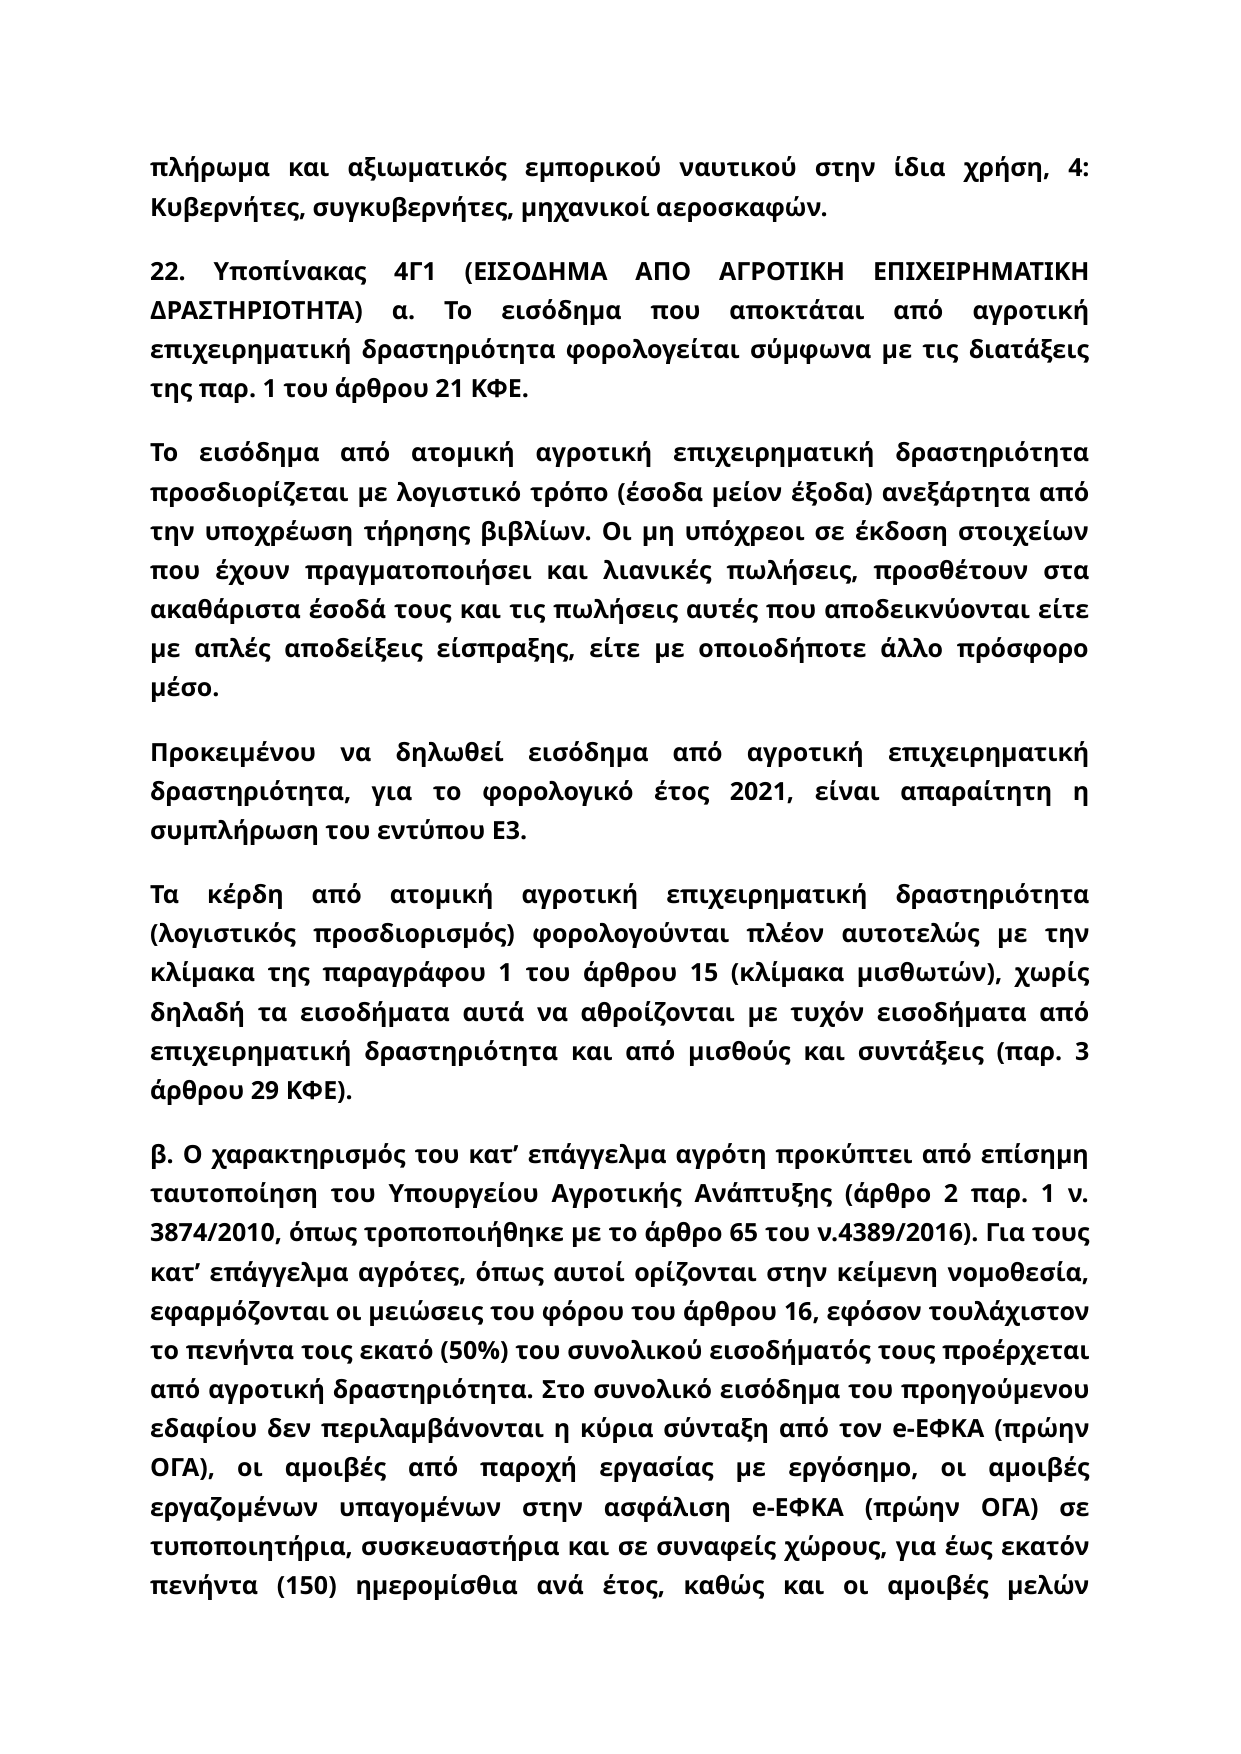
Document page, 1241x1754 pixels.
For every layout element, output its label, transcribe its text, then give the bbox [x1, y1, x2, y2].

text Προκειμένου να δηλωθεί εισόδημα από αγροτική επιχειρηματική δραστηριότητα, για το φορολογικό έτος 2021, είναι απαραίτητη η συμπλήρωση του εντύπου Ε3. [150, 734, 1090, 847]
text β. Ο χαρακτηρισμός του κατ’ επάγγελμα αγρότη προκύπτει από επίσημη ταυτοποίηση του Υπουργείου Αγροτικής Ανάπτυξης (άρθρο 2 παρ. 1 ν. 3874/2010, όπως τροποποιήθηκε με το άρθρο 65 του ν.4389/2016). Για τους κατ’ επάγγελμα αγρότες, όπως αυτοί ορίζονται στην κείμενη νομοθεσία, εφαρμόζονται οι μειώσεις του φόρου του άρθρου 16, εφόσον τουλάχιστον το πενήντα τοις εκατό (50%) του συνολικού εισοδήματός τους προέρχεται από αγροτική δραστηριότητα. Στο συνολικό εισόδημα του προηγούμενου εδαφίου δεν περιλαμβάνονται η κύρια σύνταξη από τον e-ΕΦΚΑ (πρώην ΟΓΑ), οι αμοιβές από παροχή εργασίας με εργόσημο, οι αμοιβές εργαζομένων υπαγομένων στην ασφάλιση e-ΕΦΚΑ (πρώην ΟΓΑ) σε τυποποιητήρια, συσκευαστήρια και σε συναφείς χώρους, για έως εκατόν πενήντα (150) ημερομίσθια ανά έτος, καθώς και οι αμοιβές μελών [150, 1137, 1090, 1602]
text πλήρωμα και αξιωματικός εμπορικού ναυτικού στην ίδια χρήση, 4: Κυβερνήτες, συγκυβερνήτες, μηχανικοί αεροσκαφών. [150, 150, 1090, 223]
text Τα κέρδη από ατομική αγροτική επιχειρηματική δραστηριότητα (λογιστικός προσδιορισμός) φορολογούνται πλέον αυτοτελώς με την κλίμακα της παραγράφου 1 του άρθρου 15 (κλίμακα μισθωτών), χωρίς δηλαδή τα εισοδήματα αυτά να αθροίζονται με τυχόν εισοδήματα από επιχειρηματική δραστηριότητα και από μισθούς και συντάξεις (παρ. 3 άρθρου 29 ΚΦΕ). [150, 877, 1090, 1107]
text 22. Υποπίνακας 4Γ1 (ΕΙΣΟΔΗΜΑ ΑΠΟ ΑΓΡΟΤΙΚΗ ΕΠΙΧΕΙΡΗΜΑΤΙΚΗ ΔΡΑΣΤΗΡΙΟΤΗΤΑ) α. Το εισόδημα που αποκτάται από αγροτική επιχειρηματική δραστηριότητα φορολογείται σύμφωνα με τις διατάξεις της παρ. 1 του άρθρου 21 ΚΦΕ. [150, 253, 1090, 405]
text Το εισόδημα από ατομική αγροτική επιχειρηματική δραστηριότητα προσδιορίζεται με λογιστικό τρόπο (έσοδα μείον έξοδα) ανεξάρτητα από την υποχρέωση τήρησης βιβλίων. Οι μη υπόχρεοι σε έκδοση στοιχείων που έχουν πραγματοποιήσει και λιανικές πωλήσεις, προσθέτουν στα ακαθάριστα έσοδά τους και τις πωλήσεις αυτές που αποδεικνύονται είτε με απλές αποδείξεις είσπραξης, είτε με οποιοδήποτε άλλο πρόσφορο μέσο. [150, 435, 1090, 704]
